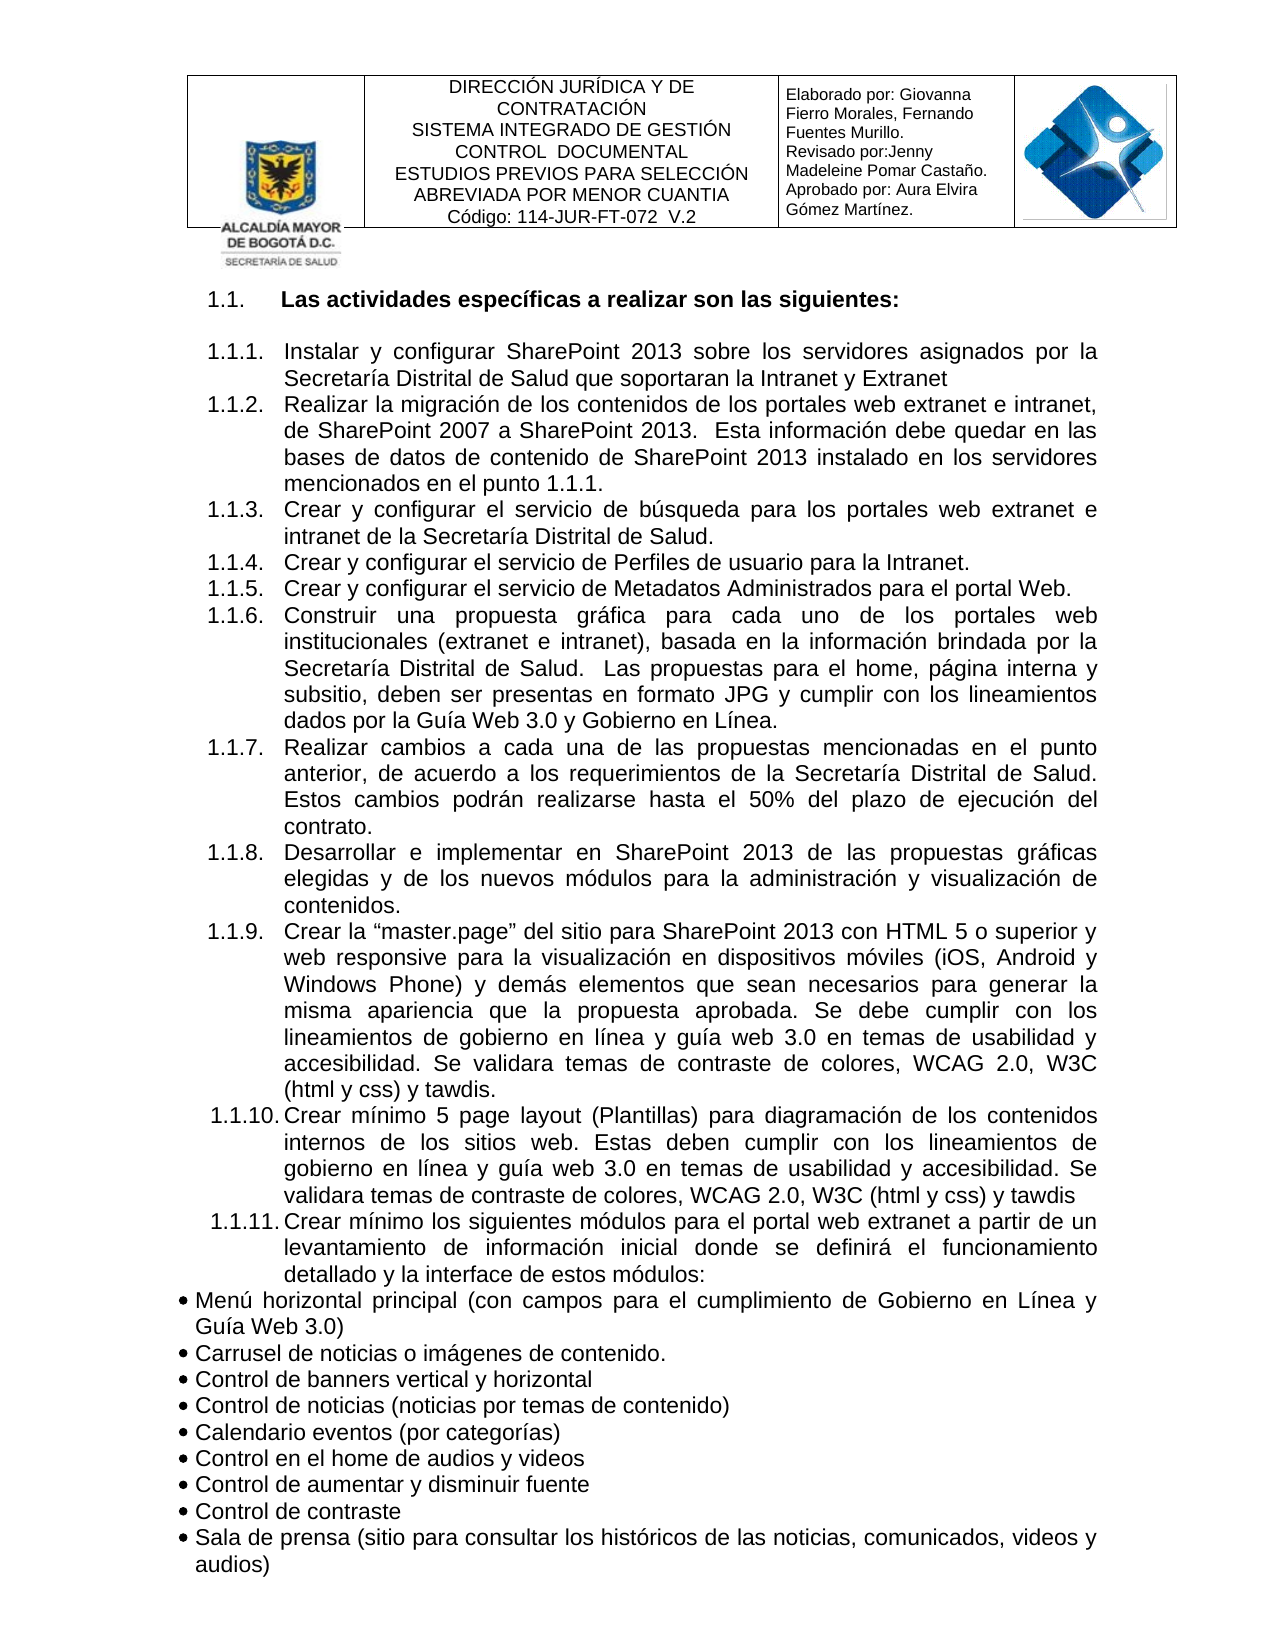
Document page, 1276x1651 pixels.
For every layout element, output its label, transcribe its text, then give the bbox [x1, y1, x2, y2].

list Control en el home de audios y videos [179, 1445, 1098, 1471]
list Instalar y configurar SharePoint 2013 sobre los servidores asignados por la Secretaría Distrital de Salud que soportaran la Intranet y Extranet [207, 338, 1098, 391]
list Realizar cambios a cada una de las propuestas mencionadas en el punto anterior, de acuerdo a los requerimientos de la Secretaría Distrital de Salud. Estos cambios podrán realizarse hasta el 50% del plazo de ejecución del contrato. [207, 733, 1098, 839]
list Crear y configurar el servicio de Perfiles de usuario para la Intranet. [207, 549, 1098, 575]
list Construir una propuesta gráfica para cada uno de los portales web institucionales (extranet e intranet), basada en la información brindada por la Secretaría Distrital de Salud. Las propuestas para el home, página interna y subsitio, deben ser presentas en formato JPG y cumplir con los lineamientos dados por la Guía Web 3.0 y Gobierno en Línea. [207, 602, 1098, 733]
list Control de aumentar y disminuir fuente [179, 1471, 1098, 1498]
list Control de noticias (noticias por temas de contenido) [179, 1392, 1098, 1419]
list Carrusel de noticias o imágenes de contenido. [179, 1340, 1098, 1366]
list Sala de prensa (sitio para consultar los históricos de las noticias, comunicados, videos y audios) [179, 1524, 1098, 1577]
list Desarrollar e implementar en SharePoint 2013 de las propuestas gráficas elegidas y de los nuevos módulos para la administración y visualización de contenidos. [207, 839, 1098, 918]
list Crear la “master.page” del sitio para SharePoint 2013 con HTML 5 o superior y web responsive para la visualización en dispositivos móviles (iOS, Android y Windows Phone) y demás elementos que sean necesarios para generar la misma apariencia que la propuesta aprobada. Se debe cumplir con los lineamientos de gobierno en línea y guía web 3.0 en temas de usabilidad y accesibilidad. Se validara temas de contraste de colores, WCAG 2.0, W3C (html y css) y tawdis. [207, 918, 1098, 1102]
list Control de banners vertical y horizontal [179, 1366, 1098, 1392]
list Menú horizontal principal (con campos para el cumplimiento de Gobierno en Línea y Guía Web 3.0) [179, 1287, 1098, 1340]
list Las actividades específicas a realizar son las siguientes: [207, 286, 1098, 312]
list Crear mínimo 5 page layout (Plantillas) para diagramación de los contenidos internos de los sitios web. Estas deben cumplir con los lineamientos de gobierno en línea y guía web 3.0 en temas de usabilidad y accesibilidad. Se validara temas de contraste de colores, WCAG 2.0, W3C (html y css) y tawdis [210, 1102, 1098, 1208]
list Crear mínimo los siguientes módulos para el portal web extranet a partir de un levantamiento de información inicial donde se definirá el funcionamiento detallado y la interface de estos módulos: [210, 1208, 1098, 1287]
list Control de contraste [179, 1498, 1098, 1524]
list Realizar la migración de los contenidos de los portales web extranet e intranet, de SharePoint 2007 a SharePoint 2013. Esta información debe quedar en las bases de datos de contenido de SharePoint 2013 instalado en los servidores mencionados en el punto 1.1.1. [207, 391, 1098, 496]
list Calendario eventos (por categorías) [179, 1419, 1098, 1445]
list Crear y configurar el servicio de Metadatos Administrados para el portal Web. [207, 575, 1098, 602]
list Crear y configurar el servicio de búsqueda para los portales web extranet e intranet de la Secretaría Distrital de Salud. [207, 496, 1098, 549]
